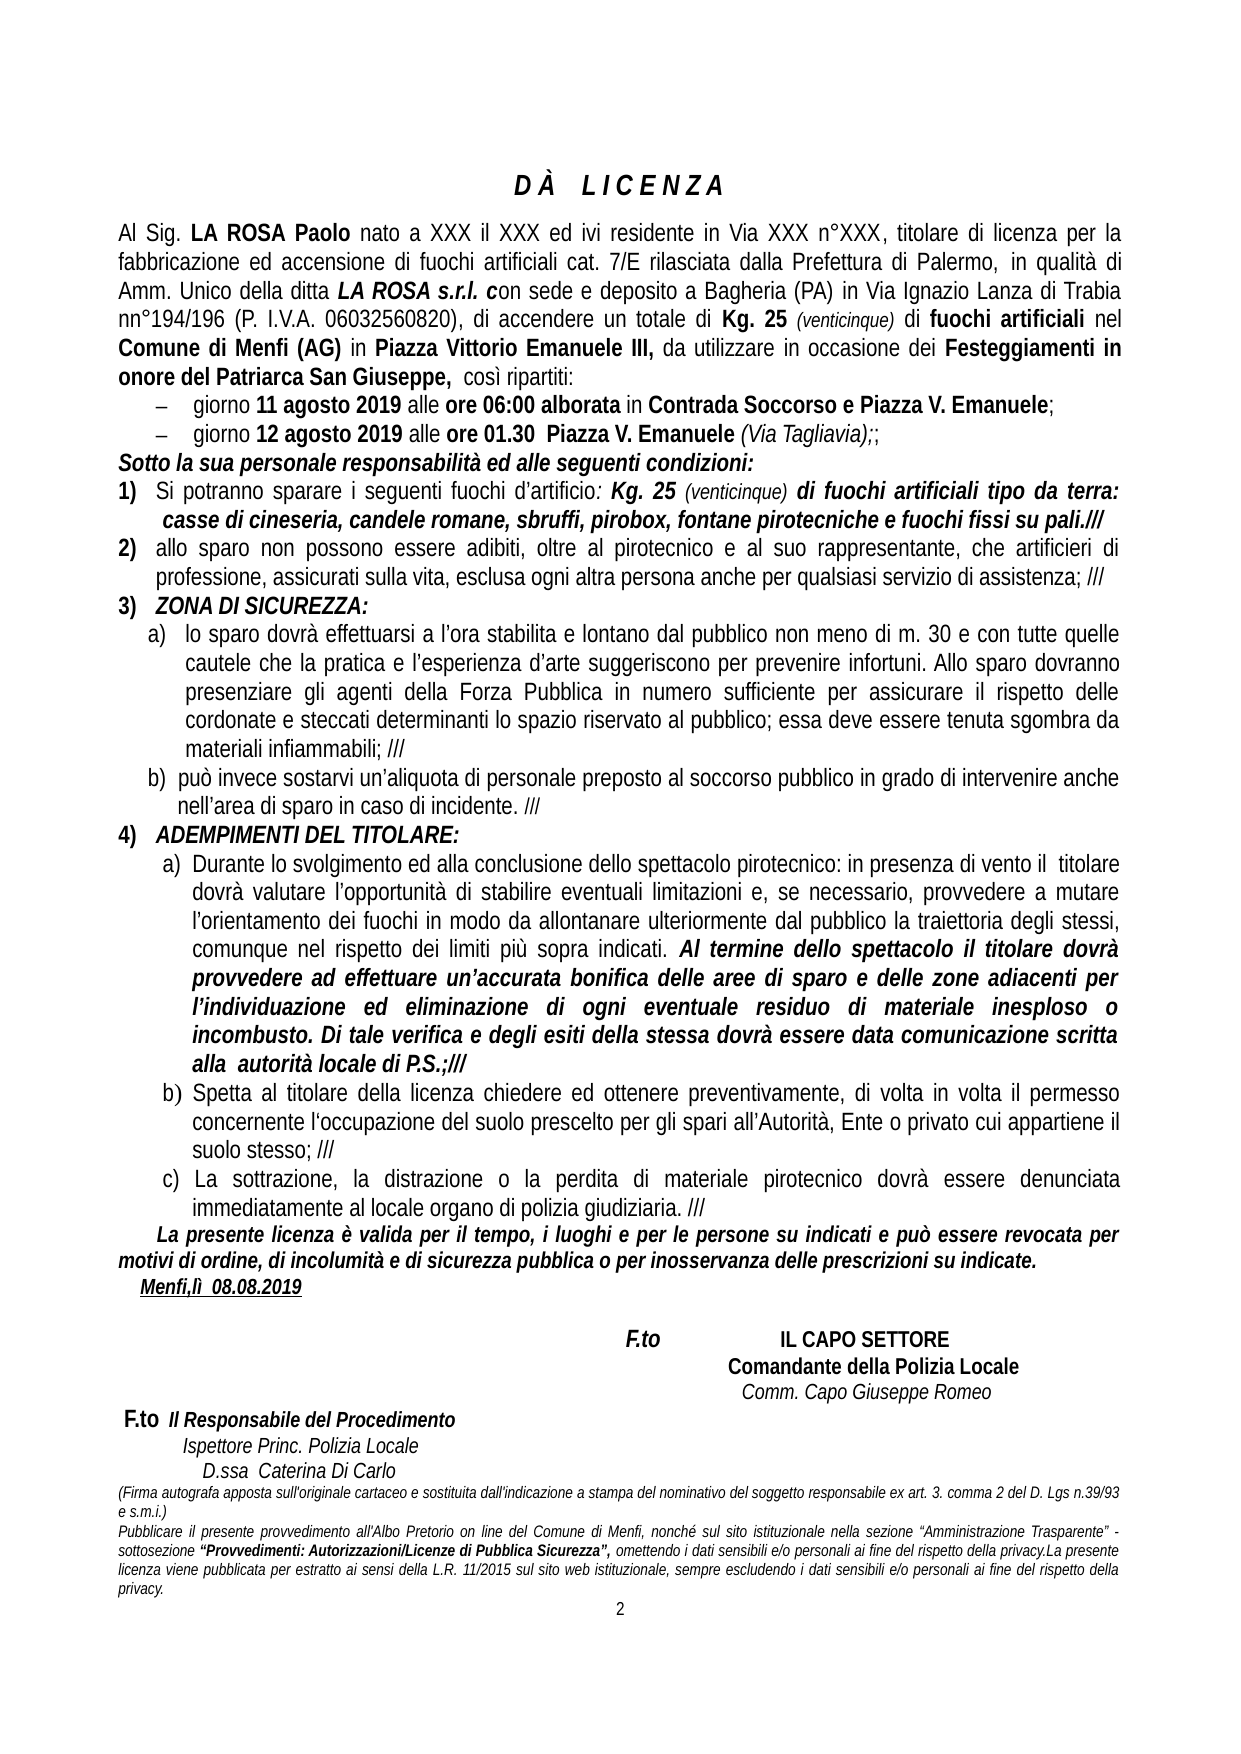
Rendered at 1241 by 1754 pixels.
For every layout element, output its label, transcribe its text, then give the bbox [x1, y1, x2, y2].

list lo sparo dovrà effettuarsi a l’ora stabilita e lontano dal pubblico non meno di m. 30 e con tutte quelle cautele che la pratica e l’esperienza d’arte suggeriscono per prevenire infortuni. Allo sparo dovranno presenziare gli agenti della Forza Pubblica in numero sufficiente per assicurare il rispetto delle cordonate e steccati determinanti lo spazio riservato al pubblico; essa deve essere tenuta sgombra da materiali infiammabili; /// [148, 619, 1122, 763]
text c) La sottrazione, la distrazione o la perdita di materiale pirotecnico dovrà essere denunciata immediatamente al locale organo di polizia giudiziaria. /// [162, 1164, 1122, 1221]
subtitle Menfi,lì 08.08.2019 [118, 1274, 1122, 1299]
list ADEMPIMENTI DEL TITOLARE: [118, 820, 1122, 848]
list giorno 11 agosto 2019 alle ore 06:00 alborata in Contrada Soccorso e Piazza V. Emanuele; [156, 390, 1122, 419]
text Comandante della Polizia Locale [118, 1353, 1122, 1379]
text b) Spetta al titolare della licenza chiedere ed ottenere preventivamente, di volta in volta il permesso concernente l‘occupazione del suolo prescelto per gli spari all’Autorità, Ente o privato cui appartiene il suolo stesso; /// [162, 1078, 1122, 1164]
text 2 [118, 1598, 1122, 1619]
subtitle D À L I C E N Z A [118, 168, 1122, 202]
list Durante lo svolgimento ed alla conclusione dello spettacolo pirotecnico: in presenza di vento il titolare dovrà valutare l’opportunità di stabilire eventuali limitazioni e, se necessario, provvedere a mutare l’orientamento dei fuochi in modo da allontanare ulteriormente dal pubblico la traiettoria degli stessi, comunque nel rispetto dei limiti più sopra indicati. Al termine dello spettacolo il titolare dovrà provvedere ad effettuare un’accurata bonifica delle aree di sparo e delle zone adiacenti per l’individuazione ed eliminazione di ogni eventuale residuo di materiale inesploso o incombusto. Di tale verifica e degli esiti della stessa dovrà essere data comunicazione scritta alla autorità locale di P.S.;/// [162, 848, 1122, 1078]
text F.to IL CAPO SETTORE [118, 1324, 1122, 1353]
text Comm. Capo Giuseppe Romeo [118, 1379, 1122, 1404]
text La presente licenza è valida per il tempo, i luoghi e per le persone su indicati e può essere revocata per motivi di ordine, di incolumità e di sicurezza pubblica o per inosservanza delle prescrizioni su indicate. [118, 1221, 1122, 1274]
text Ispettore Princ. Polizia Locale [118, 1433, 1122, 1458]
text Sotto la sua personale responsabilità ed alle seguenti condizioni: [118, 447, 1122, 476]
text (Firma autografa apposta sull'originale cartaceo e sostituita dall'indicazione a stampa del nominativo del soggetto responsabile ex art. 3. comma 2 del D. Lgs n.39/93 e s.m.i.) [118, 1483, 1122, 1521]
text b) può invece sostarvi un’aliquota di personale preposto al soccorso pubblico in grado di intervenire anche nell’area di sparo in caso di incidente. /// [148, 763, 1122, 820]
text D.ssa Caterina Di Carlo [118, 1458, 1122, 1483]
list Si potranno sparare i seguenti fuochi d’artificio: Kg. 25 (venticinque) di fuochi artificiali tipo da terra: casse di cineseria, candele romane, sbruffi, pirobox, fontane pirotecniche e fuochi fissi su pali./// [118, 476, 1122, 533]
list ZONA DI SICUREZZA: [118, 591, 1122, 619]
list allo sparo non possono essere adibiti, oltre al pirotecnico e al suo rappresentante, che artificieri di professione, assicurati sulla vita, esclusa ogni altra persona anche per qualsiasi servizio di assistenza; /// [118, 533, 1122, 591]
text F.to Il Responsabile del Procedimento [118, 1404, 1122, 1433]
text Pubblicare il presente provvedimento all'Albo Pretorio on line del Comune di Menfi, nonché sul sito istituzionale nella sezione “Amministrazione Trasparente” - sottosezione “Provvedimenti: Autorizzazioni/Licenze di Pubblica Sicurezza”, omettendo i dati sensibili e/o personali ai fine del rispetto della privacy.La presente licenza viene pubblicata per estratto ai sensi della L.R. 11/2015 sul sito web istituzionale, sempre escludendo i dati sensibili e/o personali ai fine del rispetto della privacy. [118, 1521, 1122, 1598]
text Al Sig. LA ROSA Paolo nato a XXX il XXX ed ivi residente in Via XXX n°XXX, titolare di licenza per la fabbricazione ed accensione di fuochi artificiali cat. 7/E rilasciata dalla Prefettura di Palermo, in qualità di Amm. Unico della ditta LA ROSA s.r.l. con sede e deposito a Bagheria (PA) in Via Ignazio Lanza di Trabia nn°194/196 (P. I.V.A. 06032560820), di accendere un totale di Kg. 25 (venticinque) di fuochi artificiali nel Comune di Menfi (AG) in Piazza Vittorio Emanuele III, da utilizzare in occasione dei Festeggiamenti in onore del Patriarca San Giuseppe, così ripartiti: [118, 218, 1122, 390]
list giorno 12 agosto 2019 alle ore 01.30 Piazza V. Emanuele (Via Tagliavia);; [156, 419, 1122, 447]
